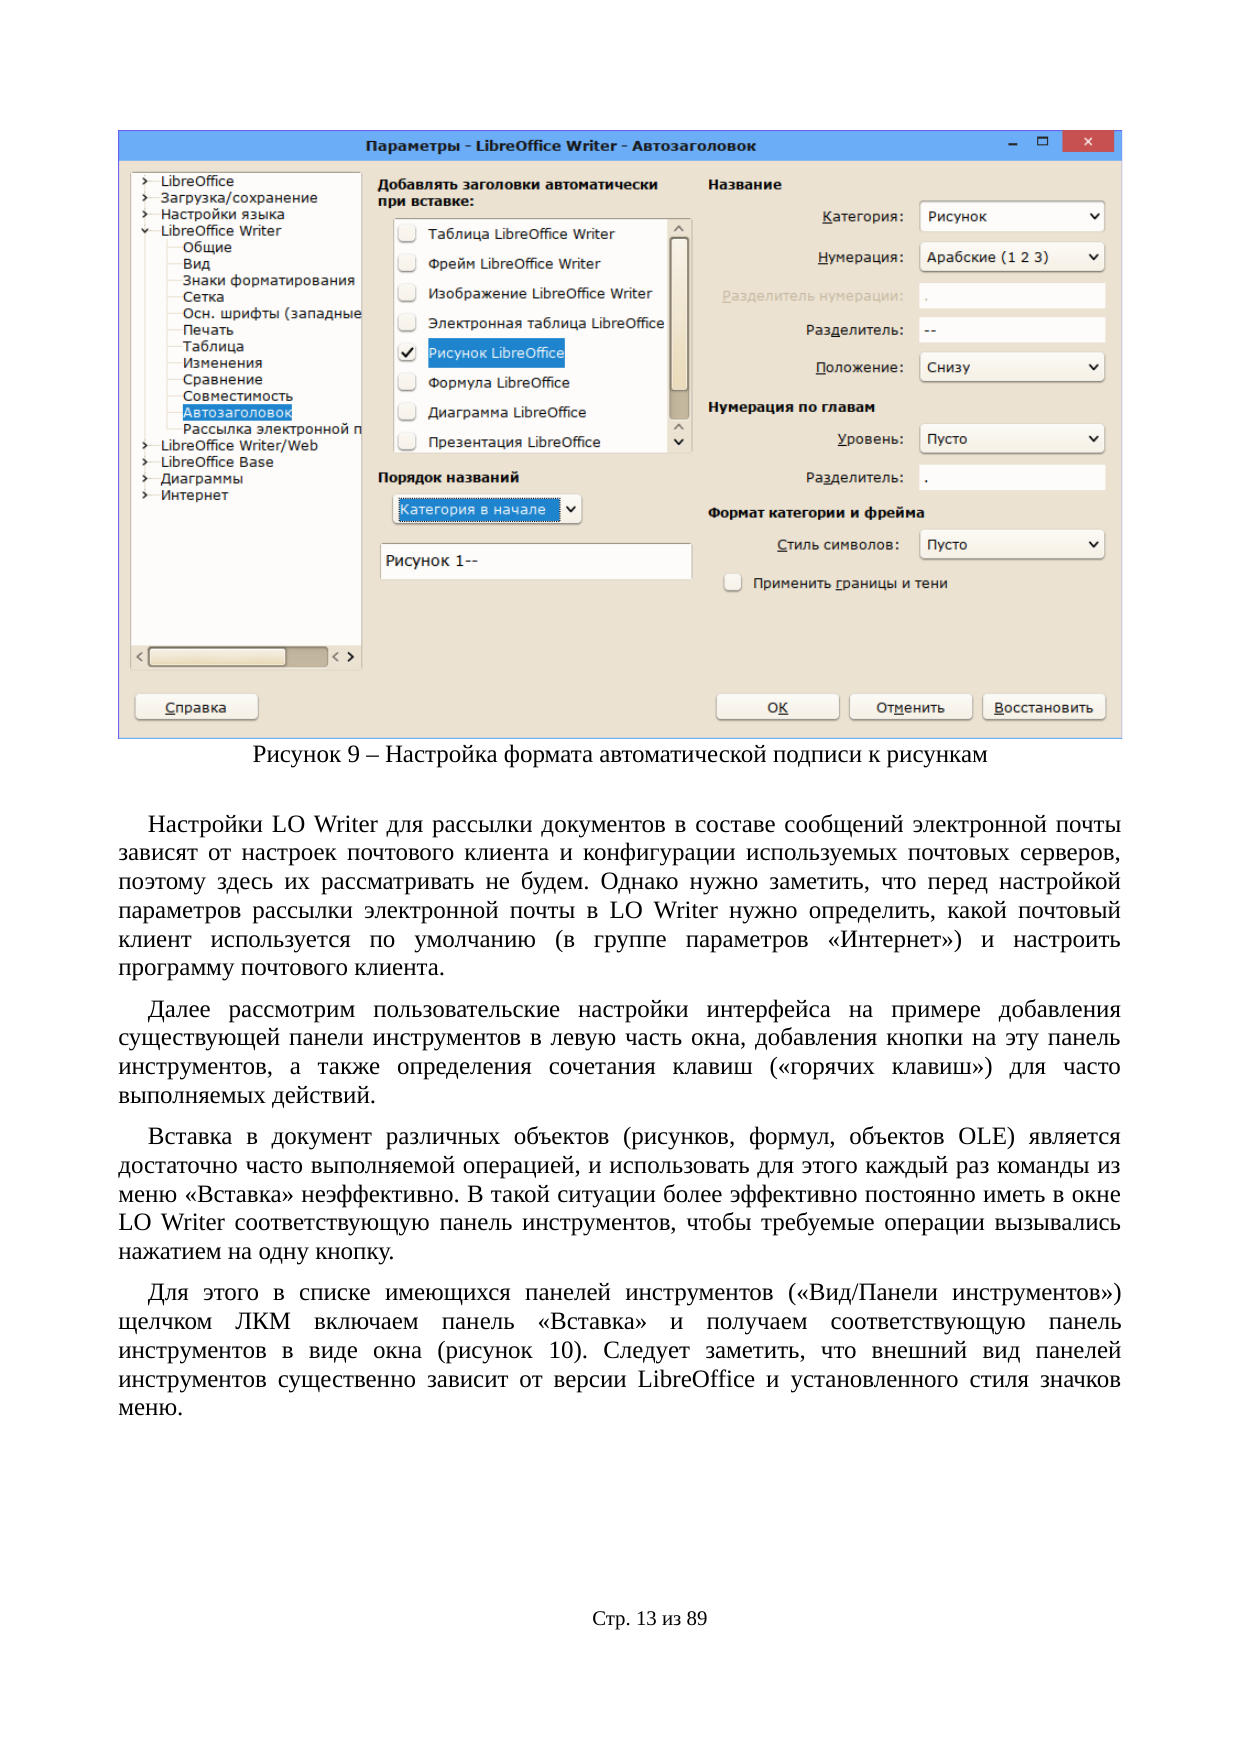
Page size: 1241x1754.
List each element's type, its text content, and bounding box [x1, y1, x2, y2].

text Для этого в списке имеющихся панелей инструментов («Вид/Панели инструментов») щелчком ЛКМ включаем панель «Вставка» и получаем соответствующую панель инструментов в виде окна (рисунок 10). Следует заметить, что внешний вид панелей инструментов существенно зависит от версии LibreOffice и установленного стиля значков меню. [118, 1277, 1122, 1421]
text Далее рассмотрим пользовательские настройки интерфейса на примере добавления существующей панели инструментов в левую часть окна, добавления кнопки на эту панель инструментов, а также определения сочетания клавиш («горячих клавиш») для часто выполняемых действий. [118, 994, 1122, 1109]
text Рисунок 9 – Настройка формата автоматической подписи к рисункам [118, 739, 1122, 767]
text Настройки LO Writer для рассылки документов в составе сообщений электронной почты зависят от настроек почтового клиента и конфигурации используемых почтовых серверов, поэтому здесь их рассматривать не будем. Однако нужно заметить, что перед настройкой параметров рассылки электронной почты в LO Writer нужно определить, какой почтовый клиент используется по умолчанию (в группе параметров «Интернет») и настроить программу почтового клиента. [118, 809, 1122, 981]
text Вставка в документ различных объектов (рисунков, формул, объектов OLE) является достаточно часто выполняемой операцией, и использовать для этого каждый раз команды из меню «Вставка» неэффективно. В такой ситуации более эффективно постоянно иметь в окне LO Writer соответствующую панель инструментов, чтобы требуемые операции вызывались нажатием на одну кнопку. [118, 1121, 1122, 1265]
picture [118, 130, 1123, 739]
